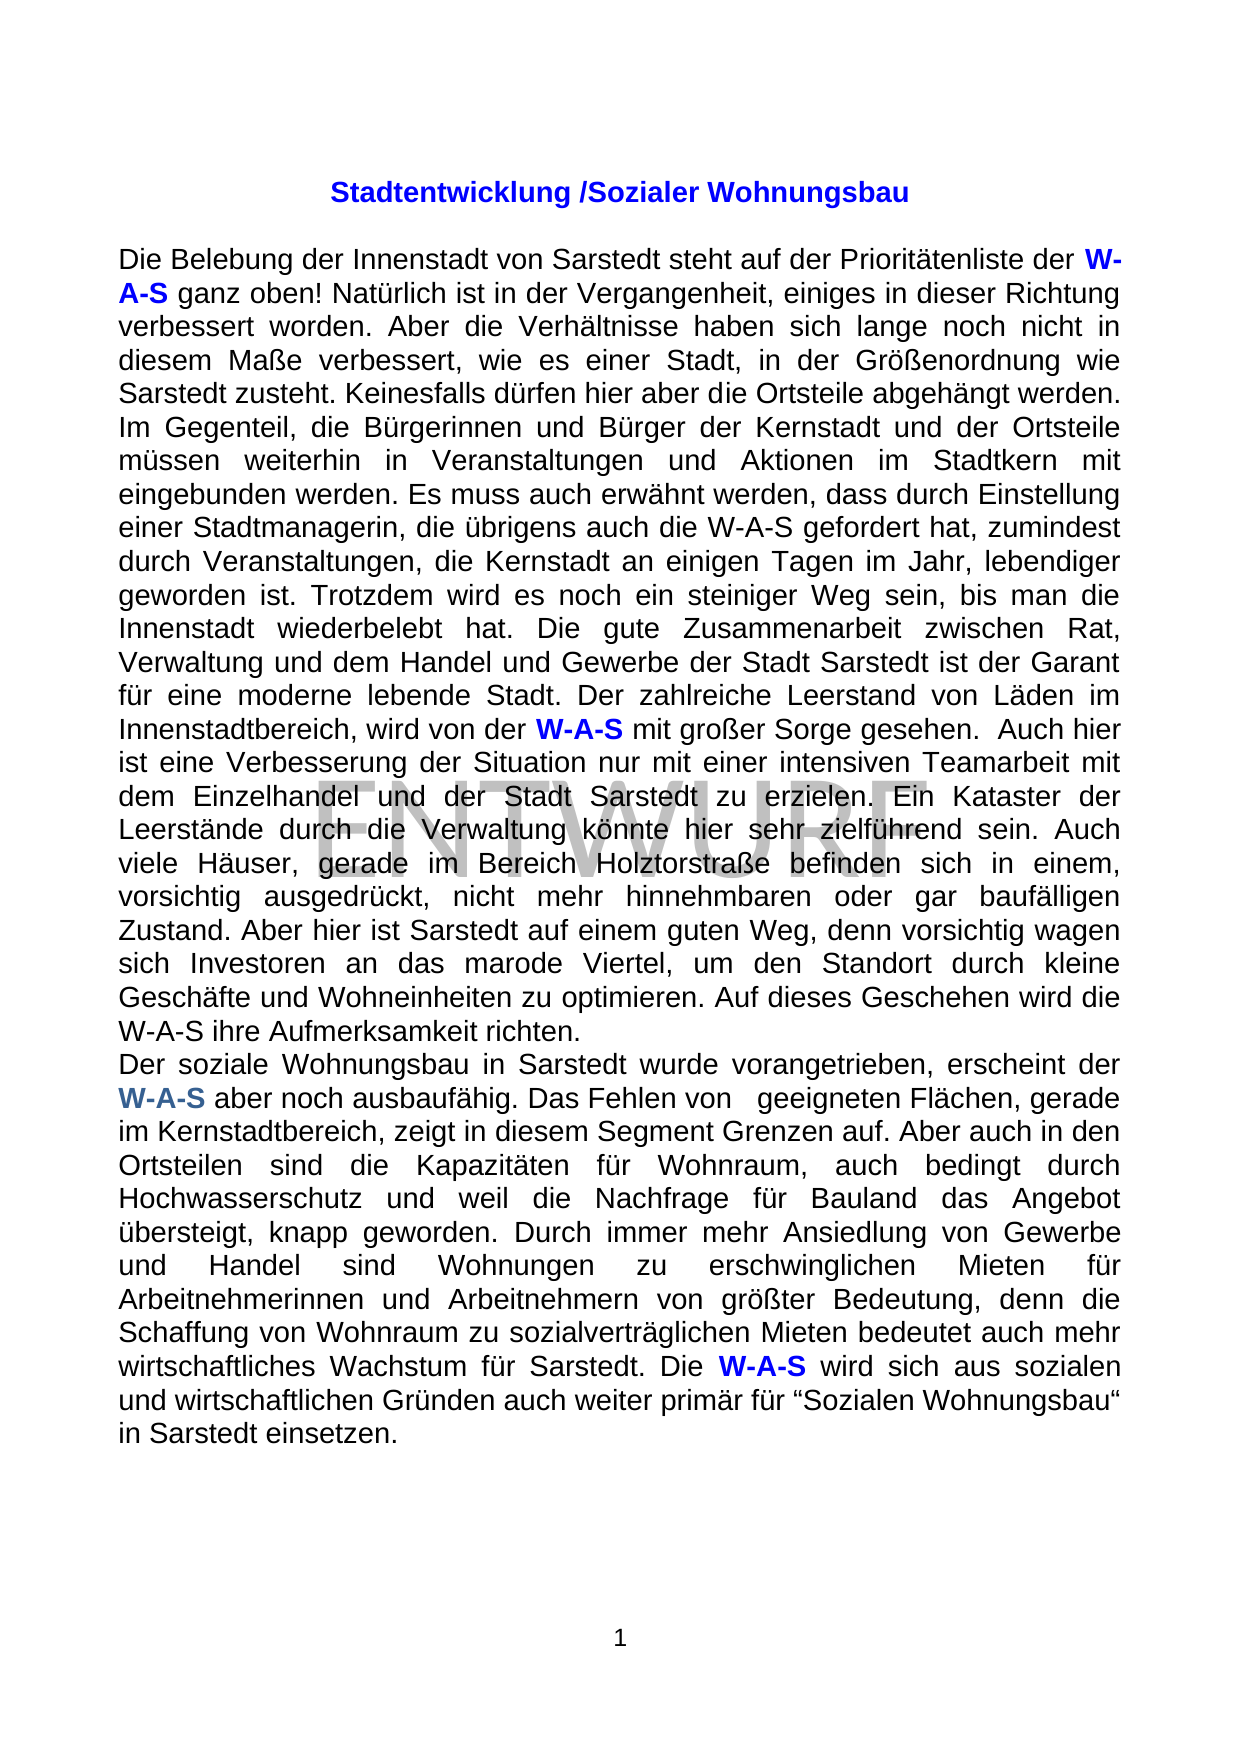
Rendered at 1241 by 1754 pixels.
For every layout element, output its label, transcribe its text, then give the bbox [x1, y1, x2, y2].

text Der soziale Wohnungsbau in Sarstedt wurde vorangetrieben, erscheint der W-A-S aber noch ausbaufähig. Das Fehlen von geeigneten Flächen, gerade im Kernstadtbereich, zeigt in diesem Segment Grenzen auf. Aber auch in den Ortsteilen sind die Kapazitäten für Wohnraum, auch bedingt durch Hochwasserschutz und weil die Nachfrage für Bauland das Angebot übersteigt, knapp geworden. Durch immer mehr Ansiedlung von Gewerbe und Handel sind Wohnungen zu erschwinglichen Mieten für Arbeitnehmerinnen und Arbeitnehmern von größter Bedeutung, denn die Schaffung von Wohnraum zu sozialverträglichen Mieten bedeutet auch mehr wirtschaftliches Wachstum für Sarstedt. Die W-A-S wird sich aus sozialen und wirtschaftlichen Gründen auch weiter primär für “Sozialen Wohnungsbau“ in Sarstedt einsetzen. [118, 1047, 1122, 1450]
text Die Belebung der Innenstadt von Sarstedt steht auf der Prioritätenliste der W-A-S ganz oben! Natürlich ist in der Vergangenheit, einiges in dieser Richtung verbessert worden. Aber die Verhältnisse haben sich lange noch nicht in diesem Maße verbessert, wie es einer Stadt, in der Größenordnung wie Sarstedt zusteht. Keinesfalls dürfen hier aber die Ortsteile abgehängt werden. Im Gegenteil, die Bürgerinnen und Bürger der Kernstadt und der Ortsteile müssen weiterhin in Veranstaltungen und Aktionen im Stadtkern mit eingebunden werden. Es muss auch erwähnt werden, dass durch Einstellung einer Stadtmanagerin, die übrigens auch die W-A-S gefordert hat, zumindest durch Veranstaltungen, die Kernstadt an einigen Tagen im Jahr, lebendiger geworden ist. Trotzdem wird es noch ein steiniger Weg sein, bis man die Innenstadt wiederbelebt hat. Die gute Zusammenarbeit zwischen Rat, Verwaltung und dem Handel und Gewerbe der Stadt Sarstedt ist der Garant für eine moderne lebende Stadt. Der zahlreiche Leerstand von Läden im Innenstadtbereich, wird von der W-A-S mit großer Sorge gesehen. Auch hier ist eine Verbesserung der Situation nur mit einer intensiven Teamarbeit mit dem Einzelhandel und der Stadt Sarstedt zu erzielen. Ein Kataster der Leerstände durch die Verwaltung könnte hier sehr zielführend sein. Auch viele Häuser, gerade im Bereich Holztorstraße befinden sich in einem, vorsichtig ausgedrückt, nicht mehr hinnehmbaren oder gar baufälligen Zustand. Aber hier ist Sarstedt auf einem guten Weg, denn vorsichtig wagen sich Investoren an das marode Viertel, um den Standort durch kleine Geschäfte und Wohneinheiten zu optimieren. Auf dieses Geschehen wird die W-A-S ihre Aufmerksamkeit richten. [118, 242, 1122, 1047]
text Stadtentwicklung /Sozialer Wohnungsbau [118, 175, 1122, 209]
